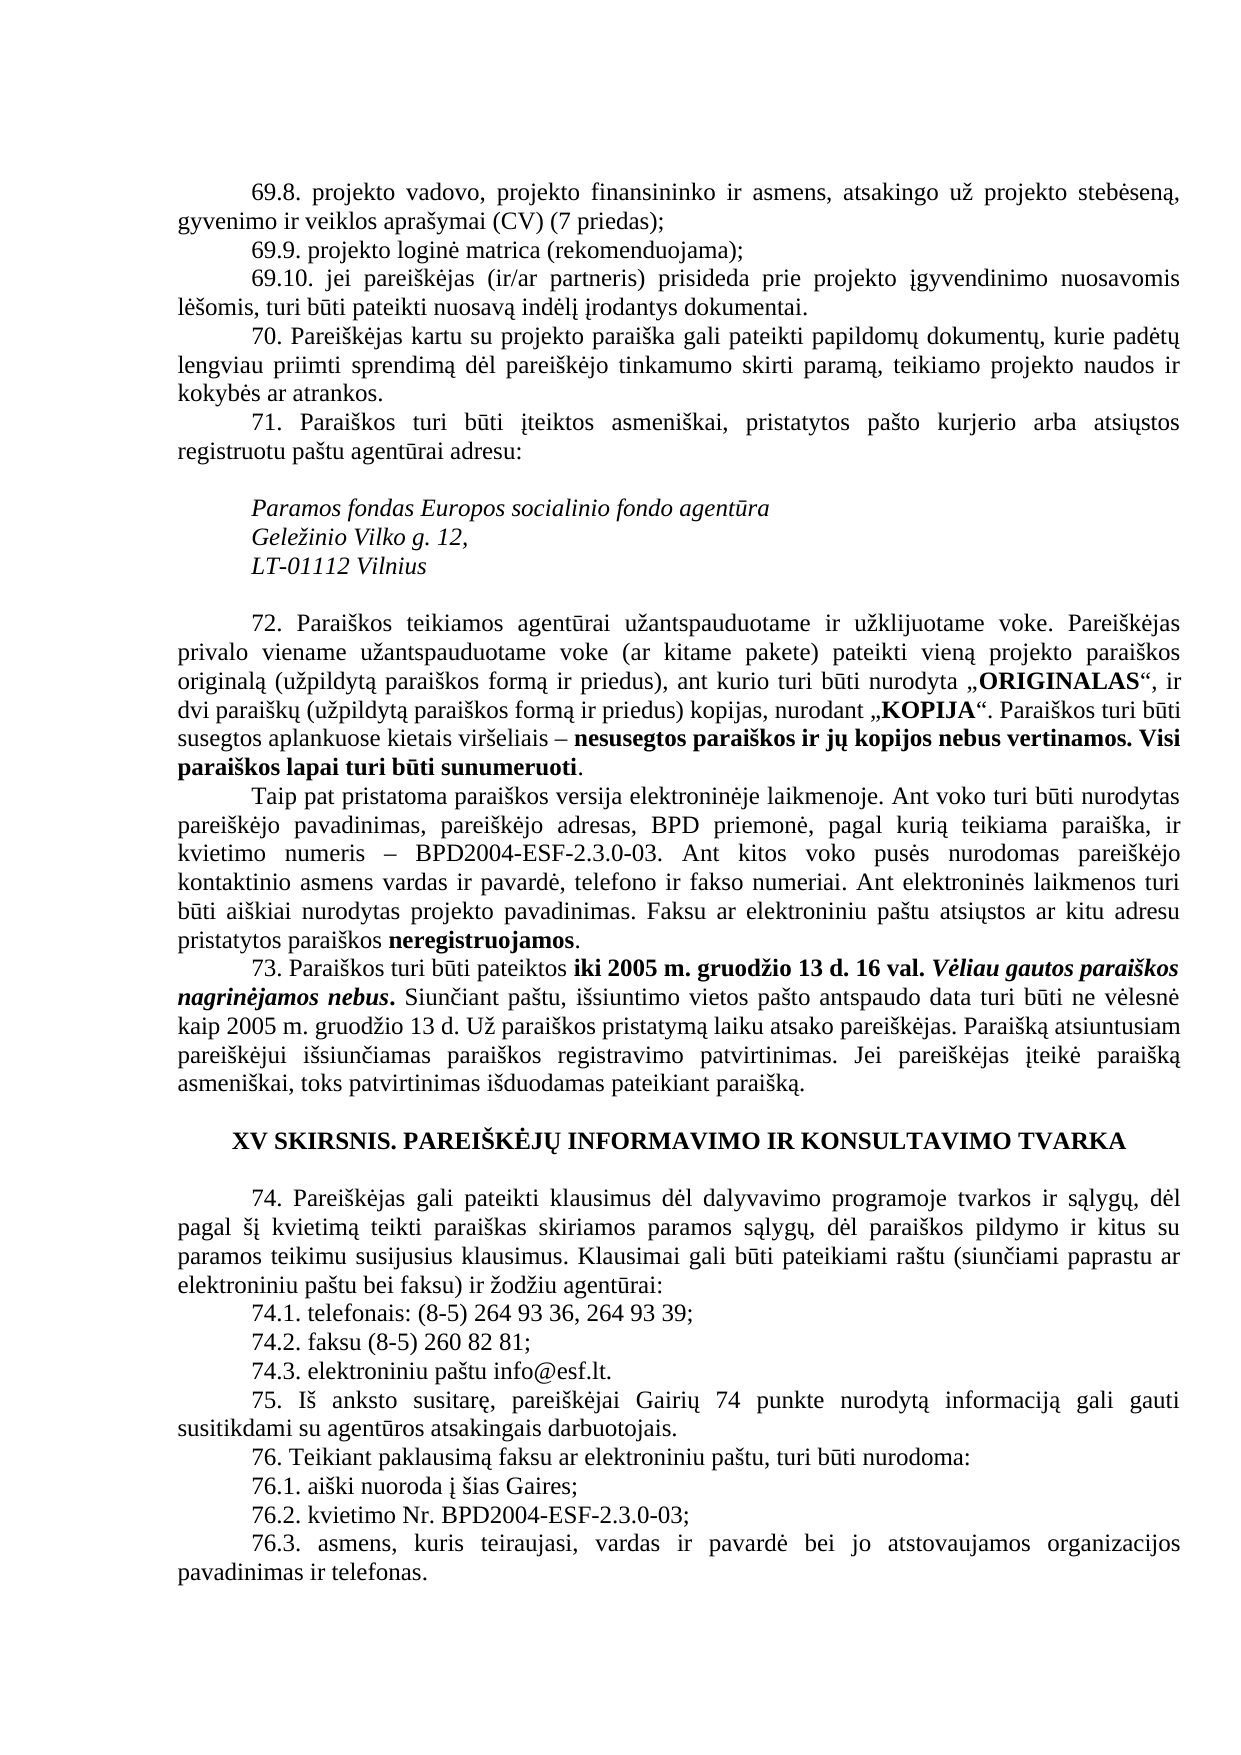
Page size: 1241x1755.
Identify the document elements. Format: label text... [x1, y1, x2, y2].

text 76.3. asmens, kuris teiraujasi, vardas ir pavardė bei jo atstovaujamos organizacijos pavadinimas ir telefonas. [177, 1528, 1181, 1586]
text 73. Paraiškos turi būti pateiktos iki 2005 m. gruodžio 13 d. 16 val. Vėliau gautos paraiškos nagrinėjamos nebus. Siunčiant paštu, išsiuntimo vietos pašto antspaudo data turi būti ne vėlesnė kaip 2005 m. gruodžio 13 d. Už paraiškos pristatymą laiku atsako pareiškėjas. Paraišką atsiuntusiam pareiškėjui išsiunčiamas paraiškos registravimo patvirtinimas. Jei pareiškėjas įteikė paraišką asmeniškai, toks patvirtinimas išduodamas pateikiant paraišką. [177, 953, 1181, 1097]
text 74.1. telefonais: (8-5) 264 93 36, 264 93 39; [177, 1298, 1181, 1327]
text LT-01112 Vilnius [177, 551, 1181, 580]
text 74. Pareiškėjas gali pateikti klausimus dėl dalyvavimo programoje tvarkos ir sąlygų, dėl pagal šį kvietimą teikti paraiškas skiriamos paramos sąlygų, dėl paraiškos pildymo ir kitus su paramos teikimu susijusius klausimus. Klausimai gali būti pateikiami raštu (siunčiami paprastu ar elektroniniu paštu bei faksu) ir žodžiu agentūrai: [177, 1183, 1181, 1298]
text 76.1. aiški nuoroda į šias Gaires; [177, 1471, 1181, 1500]
text Taip pat pristatoma paraiškos versija elektroninėje laikmenoje. Ant voko turi būti nurodytas pareiškėjo pavadinimas, pareiškėjo adresas, BPD priemonė, pagal kurią teikiama paraiška, ir kvietimo numeris – BPD2004-ESF-2.3.0-03. Ant kitos voko pusės nurodomas pareiškėjo kontaktinio asmens vardas ir pavardė, telefono ir fakso numeriai. Ant elektroninės laikmenos turi būti aiškiai nurodytas projekto pavadinimas. Faksu ar elektroniniu paštu atsiųstos ar kitu adresu pristatytos paraiškos neregistruojamos. [177, 781, 1181, 953]
text 75. Iš anksto susitarę, pareiškėjai Gairių 74 punkte nurodytą informaciją gali gauti susitikdami su agentūros atsakingais darbuotojais. [177, 1385, 1181, 1442]
text 74.3. elektroniniu paštu info@esf.lt. [177, 1356, 1181, 1385]
text 70. Pareiškėjas kartu su projekto paraiška gali pateikti papildomų dokumentų, kurie padėtų lengviau priimti sprendimą dėl pareiškėjo tinkamumo skirti paramą, teikiamo projekto naudos ir kokybės ar atrankos. [177, 321, 1181, 407]
text Geležinio Vilko g. 12, [177, 522, 1181, 551]
text 69.8. projekto vadovo, projekto finansininko ir asmens, atsakingo už projekto stebėseną, gyvenimo ir veiklos aprašymai (CV) (7 priedas); [177, 177, 1181, 235]
text 76. Teikiant paklausimą faksu ar elektroniniu paštu, turi būti nurodoma: [177, 1442, 1181, 1471]
text XV SKIRSNIS. PAREIŠKĖJŲ INFORMAVIMO IR KONSULTAVIMO TVARKA [177, 1126, 1181, 1155]
text 71. Paraiškos turi būti įteiktos asmeniškai, pristatytos pašto kurjerio arba atsiųstos registruotu paštu agentūrai adresu: [177, 407, 1181, 465]
text 76.2. kvietimo Nr. BPD2004-ESF-2.3.0-03; [177, 1500, 1181, 1528]
text 69.10. jei pareiškėjas (ir/ar partneris) prisideda prie projekto įgyvendinimo nuosavomis lėšomis, turi būti pateikti nuosavą indėlį įrodantys dokumentai. [177, 263, 1181, 321]
text 69.9. projekto loginė matrica (rekomenduojama); [177, 235, 1181, 263]
text 74.2. faksu (8-5) 260 82 81; [177, 1327, 1181, 1356]
text 72. Paraiškos teikiamos agentūrai užantspauduotame ir užklijuotame voke. Pareiškėjas privalo viename užantspauduotame voke (ar kitame pakete) pateikti vieną projekto paraiškos originalą (užpildytą paraiškos formą ir priedus), ant kurio turi būti nurodyta „ORIGINALAS“, ir dvi paraiškų (užpildytą paraiškos formą ir priedus) kopijas, nurodant „KOPIJA“. Paraiškos turi būti susegtos aplankuose kietais viršeliais – nesusegtos paraiškos ir jų kopijos nebus vertinamos. Visi paraiškos lapai turi būti sunumeruoti. [177, 608, 1181, 781]
text Paramos fondas Europos socialinio fondo agentūra [177, 493, 1181, 522]
